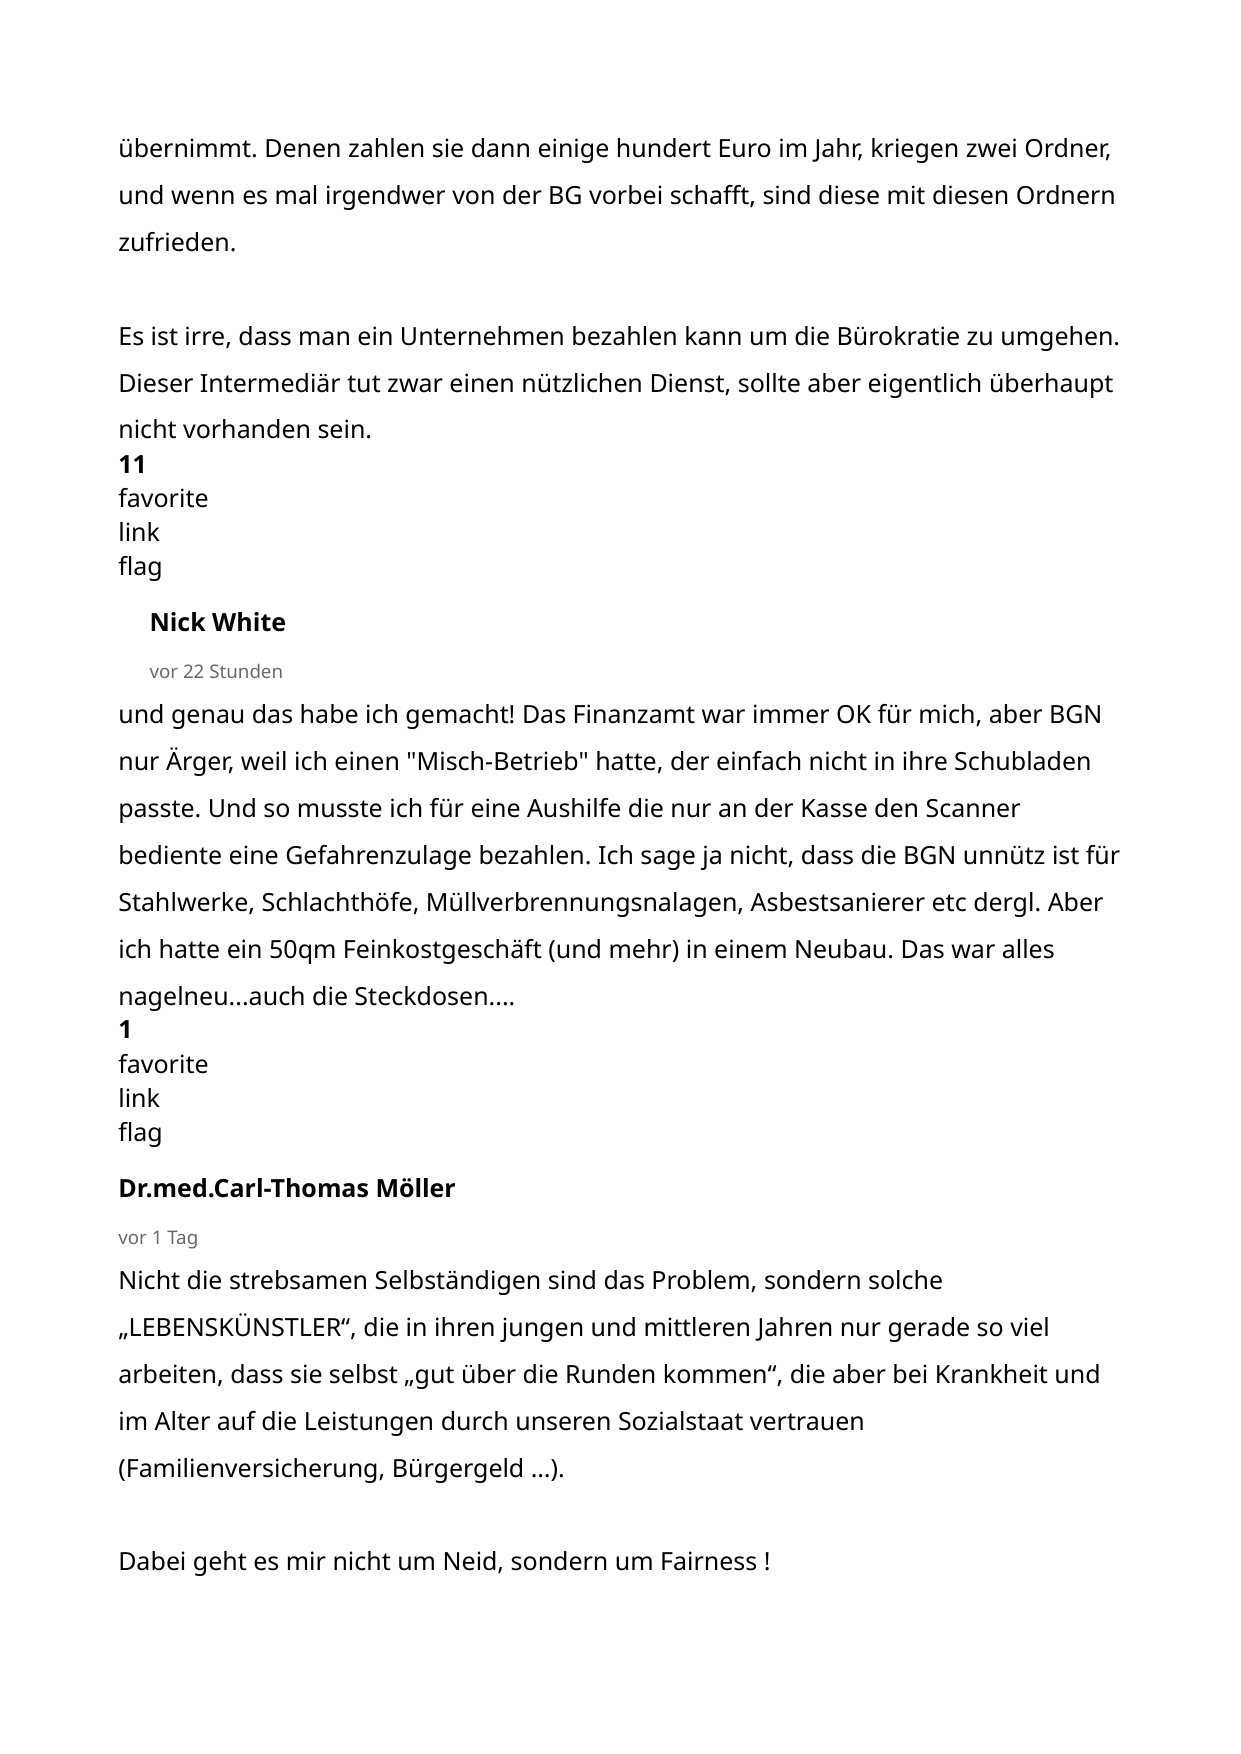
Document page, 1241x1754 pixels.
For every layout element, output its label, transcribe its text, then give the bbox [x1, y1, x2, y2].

text flag [118, 1114, 1122, 1148]
text 11 [118, 446, 1122, 480]
text vor 1 Tag [118, 1220, 1122, 1250]
text und genau das habe ich gemacht! Das Finanzamt war immer OK für mich, aber BGN nur Ärger, weil ich einen "Misch-Betrieb" hatte, der einfach nicht in ihre Schubladen passte. Und so musste ich für eine Aushilfe die nur an der Kasse den Scanner bediente eine Gefahrenzulage bezahlen. Ich sage ja nicht, dass die BGN unnütz ist für Stahlwerke, Schlachthöfe, Müllverbrennungsnalagen, Asbestsanierer etc dergl. Aber ich hatte ein 50qm Feinkostgeschäft (und mehr) in einem Neubau. Das war alles nagelneu...auch die Steckdosen.... [118, 684, 1122, 1012]
text favorite [118, 480, 1122, 514]
text Nicht die strebsamen Selbständigen sind das Problem, sondern solche „LEBENSKÜNSTLER“, die in ihren jungen und mittleren Jahren nur gerade so viel arbeiten, dass sie selbst „gut über die Runden kommen“, die aber bei Krankheit und im Alter auf die Leistungen durch unseren Sozialstaat vertrauen (Familienversicherung, Bürgergeld …). Dabei geht es mir nicht um Neid, sondern um Fairness ! [118, 1250, 1122, 1625]
text 1 [118, 1012, 1122, 1046]
text link [118, 514, 1122, 548]
text link [118, 1080, 1122, 1114]
text Nick White [149, 598, 1114, 639]
text Dr.med.Carl-Thomas Möller [118, 1164, 1114, 1205]
text favorite [118, 1046, 1122, 1080]
text vor 22 Stunden [149, 654, 1122, 684]
text übernimmt. Denen zahlen sie dann einige hundert Euro im Jahr, kriegen zwei Ordner, und wenn es mal irgendwer von der BG vorbei schafft, sind diese mit diesen Ordnern zufrieden. Es ist irre, dass man ein Unternehmen bezahlen kann um die Bürokratie zu umgehen. Dieser Intermediär tut zwar einen nützlichen Dienst, sollte aber eigentlich überhaupt nicht vorhanden sein. [118, 118, 1122, 446]
text flag [118, 548, 1122, 582]
